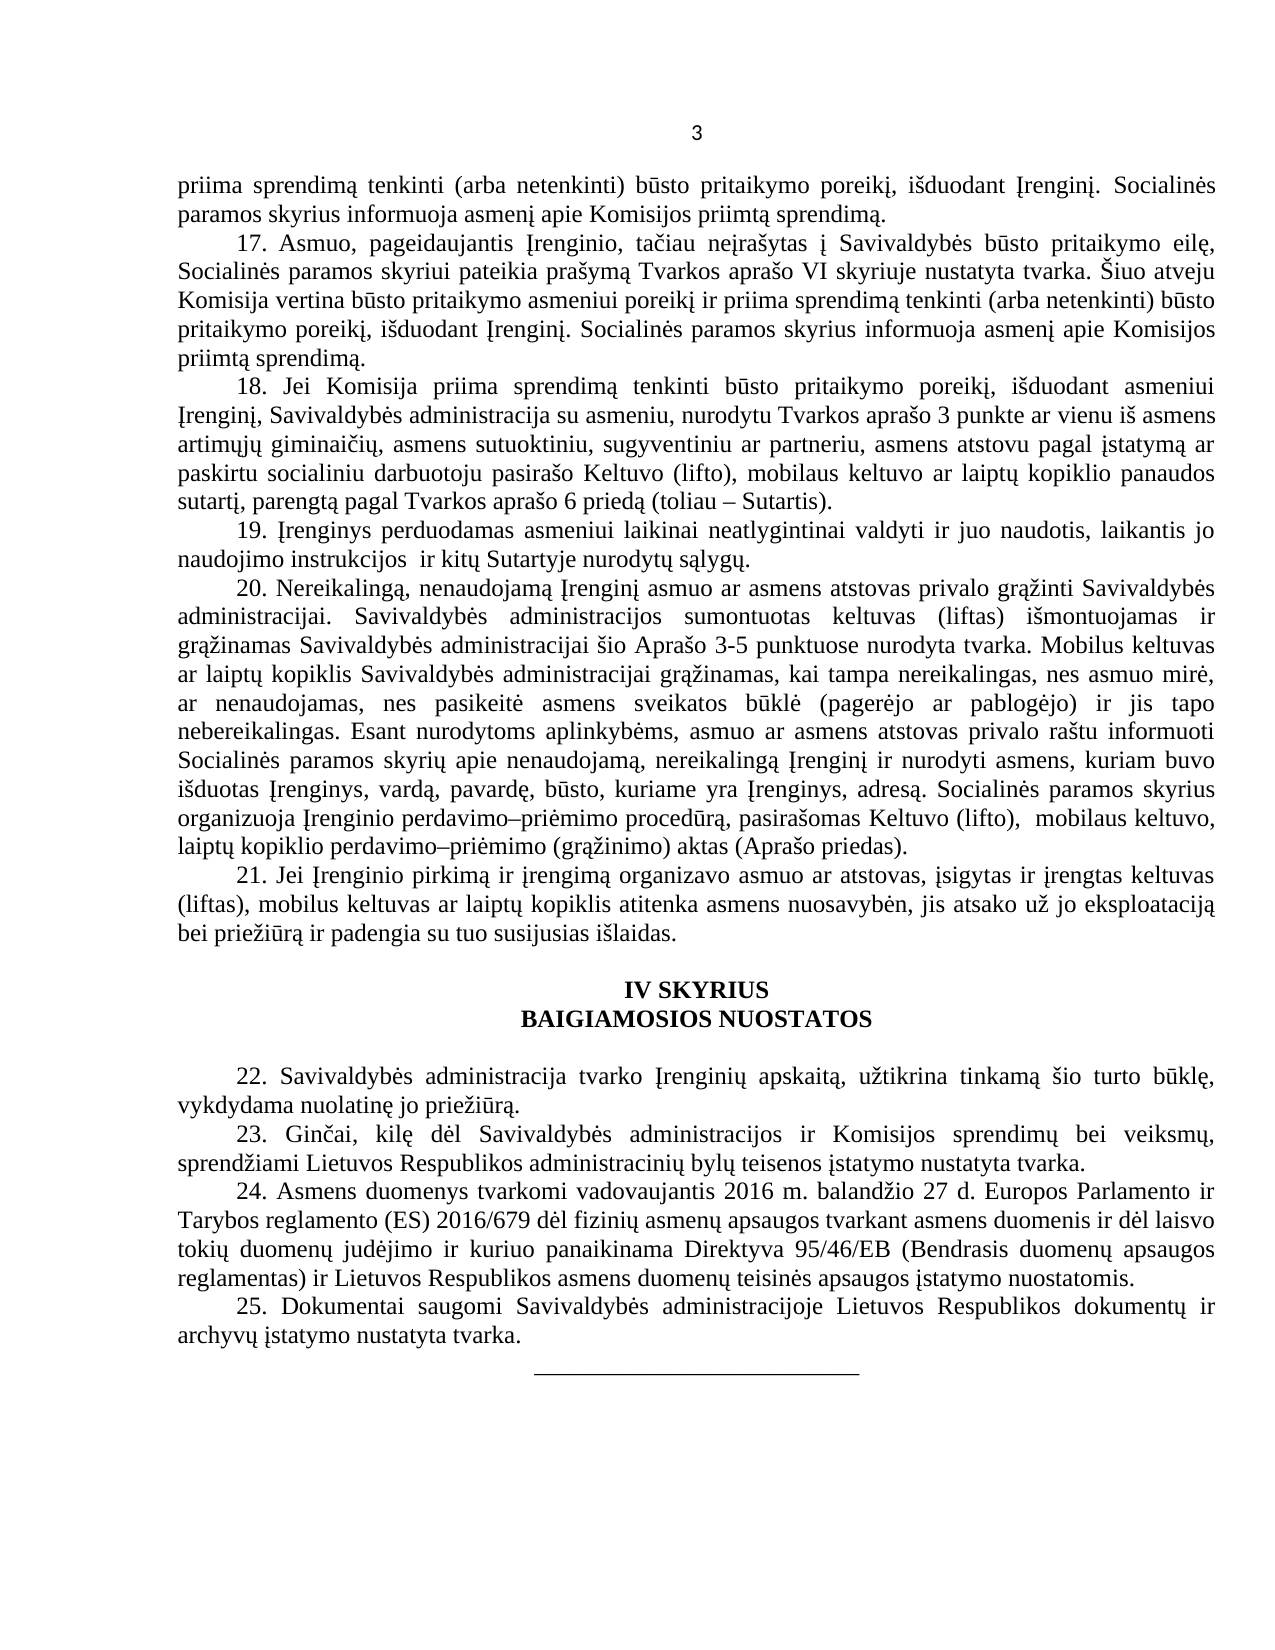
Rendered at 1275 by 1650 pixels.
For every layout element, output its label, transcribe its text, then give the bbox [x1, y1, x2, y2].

text 25. Dokumentai saugomi Savivaldybės administracijoje Lietuvos Respublikos dokumentų ir archyvų įstatymo nustatyta tvarka. [177, 1291, 1216, 1349]
text 20. Nereikalingą, nenaudojamą Įrenginį asmuo ar asmens atstovas privalo grąžinti Savivaldybės administracijai. Savivaldybės administracijos sumontuotas keltuvas (liftas) išmontuojamas ir grąžinamas Savivaldybės administracijai šio Aprašo 3-5 punktuose nurodyta tvarka. Mobilus keltuvas ar laiptų kopiklis Savivaldybės administracijai grąžinamas, kai tampa nereikalingas, nes asmuo mirė, ar nenaudojamas, nes pasikeitė asmens sveikatos būklė (pagerėjo ar pablogėjo) ir jis tapo nebereikalingas. Esant nurodytoms aplinkybėms, asmuo ar asmens atstovas privalo raštu informuoti Socialinės paramos skyrių apie nenaudojamą, nereikalingą Įrenginį ir nurodyti asmens, kuriam buvo išduotas Įrenginys, vardą, pavardę, būsto, kuriame yra Įrenginys, adresą. Socialinės paramos skyrius organizuoja Įrenginio perdavimo–priėmimo procedūrą, pasirašomas Keltuvo (lifto), mobilaus keltuvo, laiptų kopiklio perdavimo–priėmimo (grąžinimo) aktas (Aprašo priedas). [177, 573, 1216, 860]
text BAIGIAMOSIOS NUOSTATOS [177, 1004, 1216, 1033]
text 19. Įrenginys perduodamas asmeniui laikinai neatlygintinai valdyti ir juo naudotis, laikantis jo naudojimo instrukcijos ir kitų Sutartyje nurodytų sąlygų. [177, 515, 1216, 573]
text IV SKYRIUS [177, 975, 1216, 1004]
text 22. Savivaldybės administracija tvarko Įrenginių apskaitą, užtikrina tinkamą šio turto būklę, vykdydama nuolatinę jo priežiūrą. [177, 1061, 1216, 1119]
text __________________________ [177, 1349, 1216, 1378]
text 24. Asmens duomenys tvarkomi vadovaujantis 2016 m. balandžio 27 d. Europos Parlamento ir Tarybos reglamento (ES) 2016/679 dėl fizinių asmenų apsaugos tvarkant asmens duomenis ir dėl laisvo tokių duomenų judėjimo ir kuriuo panaikinama Direktyva 95/46/EB (Bendrasis duomenų apsaugos reglamentas) ir Lietuvos Respublikos asmens duomenų teisinės apsaugos įstatymo nuostatomis. [177, 1176, 1216, 1291]
text 17. Asmuo, pageidaujantis Įrenginio, tačiau neįrašytas į Savivaldybės būsto pritaikymo eilę, Socialinės paramos skyriui pateikia prašymą Tvarkos aprašo VI skyriuje nustatyta tvarka. Šiuo atveju Komisija vertina būsto pritaikymo asmeniui poreikį ir priima sprendimą tenkinti (arba netenkinti) būsto pritaikymo poreikį, išduodant Įrenginį. Socialinės paramos skyrius informuoja asmenį apie Komisijos priimtą sprendimą. [177, 228, 1216, 371]
text 21. Jei Įrenginio pirkimą ir įrengimą organizavo asmuo ar atstovas, įsigytas ir įrengtas keltuvas (liftas), mobilus keltuvas ar laiptų kopiklis atitenka asmens nuosavybėn, jis atsako už jo eksploataciją bei priežiūrą ir padengia su tuo susijusias išlaidas. [177, 860, 1216, 946]
text 23. Ginčai, kilę dėl Savivaldybės administracijos ir Komisijos sprendimų bei veiksmų, sprendžiami Lietuvos Respublikos administracinių bylų teisenos įstatymo nustatyta tvarka. [177, 1119, 1216, 1176]
text 18. Jei Komisija priima sprendimą tenkinti būsto pritaikymo poreikį, išduodant asmeniui Įrenginį, Savivaldybės administracija su asmeniu, nurodytu Tvarkos aprašo 3 punkte ar vienu iš asmens artimųjų giminaičių, asmens sutuoktiniu, sugyventiniu ar partneriu, asmens atstovu pagal įstatymą ar paskirtu socialiniu darbuotoju pasirašo Keltuvo (lifto), mobilaus keltuvo ar laiptų kopiklio panaudos sutartį, parengtą pagal Tvarkos aprašo 6 priedą (toliau – Sutartis). [177, 371, 1216, 515]
text priima sprendimą tenkinti (arba netenkinti) būsto pritaikymo poreikį, išduodant Įrenginį. Socialinės paramos skyrius informuoja asmenį apie Komisijos priimtą sprendimą. [177, 170, 1216, 228]
